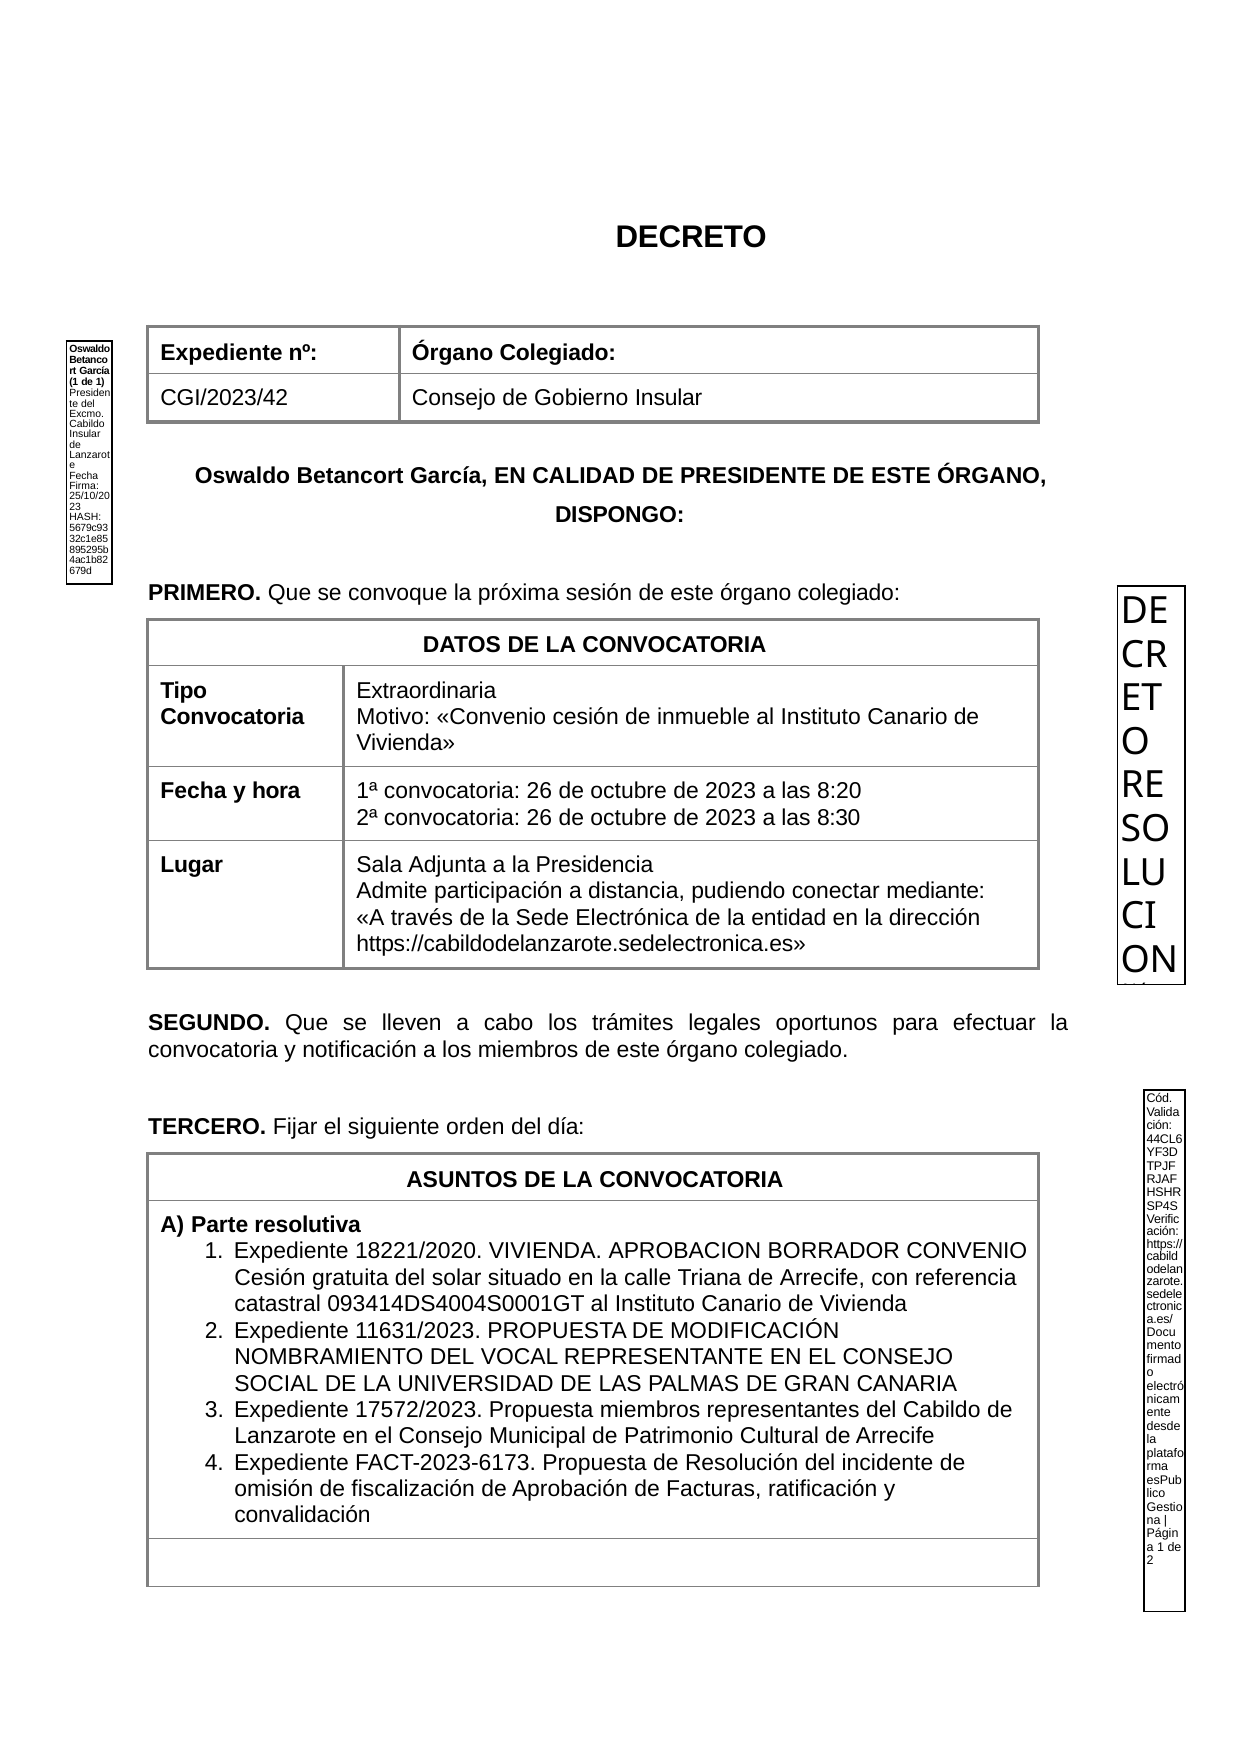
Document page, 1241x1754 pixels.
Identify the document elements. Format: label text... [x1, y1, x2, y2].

text Documento firmado electrónicamente desde la plataforma esPublico Gestiona | Página 1 de 2 [1146, 1326, 1184, 1567]
table_header ASUNTOS DE LA CONVOCATORIA [149, 1155, 1037, 1200]
table_cell Parte resolutiva Expediente 18221/2020. VIVIENDA. APROBACION BORRADOR CONVENIO Cesión gratuita del solar situado en la calle Triana de Arrecife, con referencia catastral 093414DS4004S0001GT al Instituto Canario de Vivienda Expediente 11631/2023. PROPUESTA DE MODIFICACIÓN NOMBRAMIENTO DEL VOCAL REPRESENTANTE EN EL CONSEJO SOCIAL DE LA UNIVERSIDAD DE LAS PALMAS DE GRAN CANARIA Expediente 17572/2023. Propuesta miembros representantes del Cabildo de Lanzarote en el Consejo Municipal de Patrimonio Cultural de Arrecife Expediente FACT-2023-6173. Propuesta de Resolución del incidente de omisión de fiscalización de Aprobación de Facturas, ratificación y convalidación [149, 1201, 1037, 1538]
text HASH: 5679c9332c1e85895295b4ac1b82679d [69, 512, 111, 577]
table_cell [149, 1539, 1037, 1586]
text Cód. Validación: 44CL6YF3DTPJFRJAFHSHRSP4S [1146, 1092, 1184, 1213]
table_header Expediente nº: [149, 328, 398, 372]
table_header DATOS DE LA CONVOCATORIA [149, 621, 1037, 665]
text Presidente del Excmo. Cabildo Insular de Lanzarote Fecha Firma: 25/10/2023 [69, 389, 111, 512]
text PRIMERO. Que se convoque la próxima sesión de este órgano colegiado: [148, 578, 1103, 605]
text DECRETO RESOLUCION [1120, 589, 1184, 981]
table_cell 1ª convocatoria: 26 de octubre de 2023 a las 8:20 2ª convocatoria: 26 de octubre de 2023 a las 8:30 [345, 767, 1037, 840]
text SEGUNDO. Que se lleven a cabo los trámites legales oportunos para efectuar la convocatoria y notificación a los miembros de este órgano colegiado. [148, 1009, 1103, 1062]
table_cell CGI/2023/42 [149, 374, 398, 420]
table_cell Sala Adjunta a la Presidencia Admite participación a distancia, pudiendo conectar mediante: «A través de la Sede Electrónica de la entidad en la dirección https://cabildodelanzarote.sedelectronica.es» [345, 841, 1037, 967]
table_header Órgano Colegiado: [401, 328, 1037, 372]
text DECRETO [613, 218, 769, 254]
text Verificación: https://cabildodelanzarote.sedelectronica.es/ [1146, 1213, 1184, 1326]
table_cell Extraordinaria Motivo: «Convenio cesión de inmueble al Instituto Canario de Vivienda» [345, 666, 1037, 766]
table_cell Consejo de Gobierno Insular [401, 374, 1037, 420]
table_cell Fecha y hora [149, 767, 342, 840]
table_cell Tipo Convocatoria [149, 666, 342, 766]
table_cell Lugar [149, 841, 342, 967]
text Oswaldo Betancort García (1 de 1) [69, 343, 111, 388]
text Oswaldo Betancort García, EN CALIDAD DE PRESIDENTE DE ESTE ÓRGANO, DISPONGO: [194, 462, 1103, 527]
text TERCERO. Fijar el siguiente orden del día: [148, 1113, 1103, 1139]
